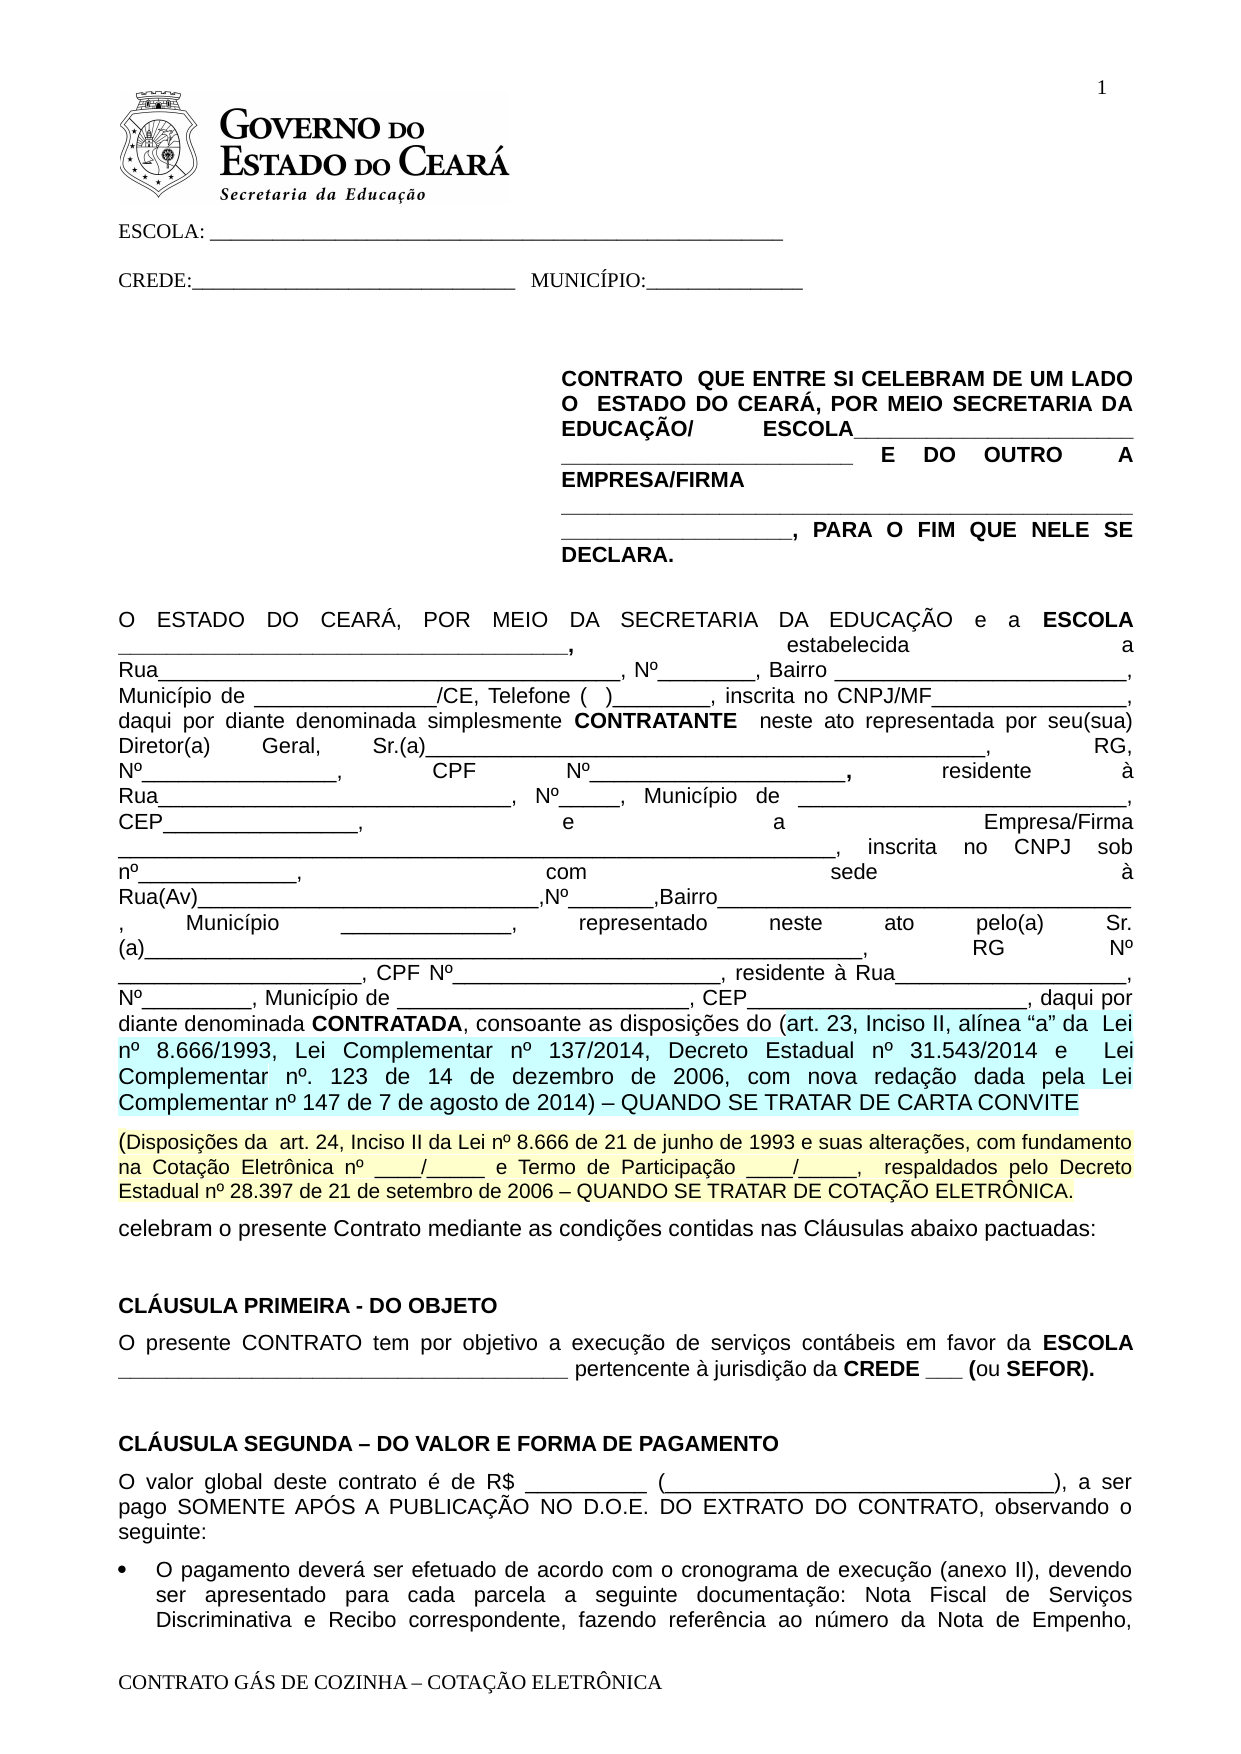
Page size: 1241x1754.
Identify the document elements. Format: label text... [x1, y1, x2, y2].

list O pagamento deverá ser efetuado de acordo com o cronograma de execução (anexo II), devendo ser apresentado para cada parcela a seguinte documentação: Nota Fiscal de Serviços Discriminativa e Recibo correspondente, fazendo referência ao número da Nota de Empenho, [118, 1557, 1134, 1632]
text CLÁUSULA PRIMEIRA - DO OBJETO [118, 1293, 1134, 1318]
subtitle CLÁUSULA SEGUNDA – DO VALOR E FORMA DE PAGAMENTO [118, 1431, 1134, 1456]
text (Disposições da art. 24, Inciso II da Lei nº 8.666 de 21 de junho de 1993 e suas alterações, com fundamento na Cotação Eletrônica nº ____/_____ e Termo de Participação ____/_____, respaldados pelo Decreto Estadual nº 28.397 de 21 de setembro de 2006 – QUANDO SE TRATAR DE COTAÇÃO ELETRÔNICA. [118, 1128, 1134, 1202]
text O presente CONTRATO tem por objetivo a execução de serviços contábeis em favor da ESCOLA _____________________________________ pertencente à jurisdição da CREDE ___ (ou SEFOR). [118, 1330, 1134, 1381]
text CONTRATO QUE ENTRE SI CELEBRAM DE UM LADO O ESTADO DO CEARÁ, POR MEIO SECRETARIA DA EDUCAÇÃO/ ESCOLA_______________________ ________________________ E DO OUTRO A EMPRESA/FIRMA __________________________________________________________________, PARA O FIM QUE NELE SE DECLARA. [561, 366, 1134, 567]
text O ESTADO DO CEARÁ, POR MEIO DA SECRETARIA DA EDUCAÇÃO e a ESCOLA _____________________________________, estabelecida a Rua______________________________________, Nº________, Bairro ________________________, Município de _______________/CE, Telefone ( )________, inscrita no CNPJ/MF________________, daqui por diante denominada simplesmente CONTRATANTE neste ato representada por seu(sua) Diretor(a) Geral, Sr.(a)______________________________________________, RG, Nº________________, CPF Nº_____________________, residente à Rua_____________________________, Nº_____, Município de ___________________________, CEP________________, e a Empresa/Firma ___________________________________________________________, inscrita no CNPJ sob nº_____________, com sede à Rua(Av)____________________________,Nº_______,Bairro__________________________________, Município ______________, representado neste ato pelo(a) Sr.(a)___________________________________________________________, RG Nº ____________________, CPF Nº______________________, residente à Rua___________________, Nº_________, Município de ________________________, CEP_______________________, daqui por diante denominada CONTRATADA, consoante as disposições do (art. 23, Inciso II, alínea “a” da Lei nº 8.666/1993, Lei Complementar nº 137/2014, Decreto Estadual nº 31.543/2014 e Lei Complementar nº. 123 de 14 de dezembro de 2006, com nova redação dada pela Lei Complementar nº 147 de 7 de agosto de 2014) – QUANDO SE TRATAR DE CARTA CONVITE [118, 607, 1134, 1116]
text O valor global deste contrato é de R$ __________ (________________________________), a ser pago SOMENTE APÓS A PUBLICAÇÃO NO D.O.E. DO EXTRATO DO CONTRATO, observando o seguinte: [118, 1469, 1134, 1544]
text celebram o presente Contrato mediante as condições contidas nas Cláusulas abaixo pactuadas: [118, 1215, 1134, 1241]
